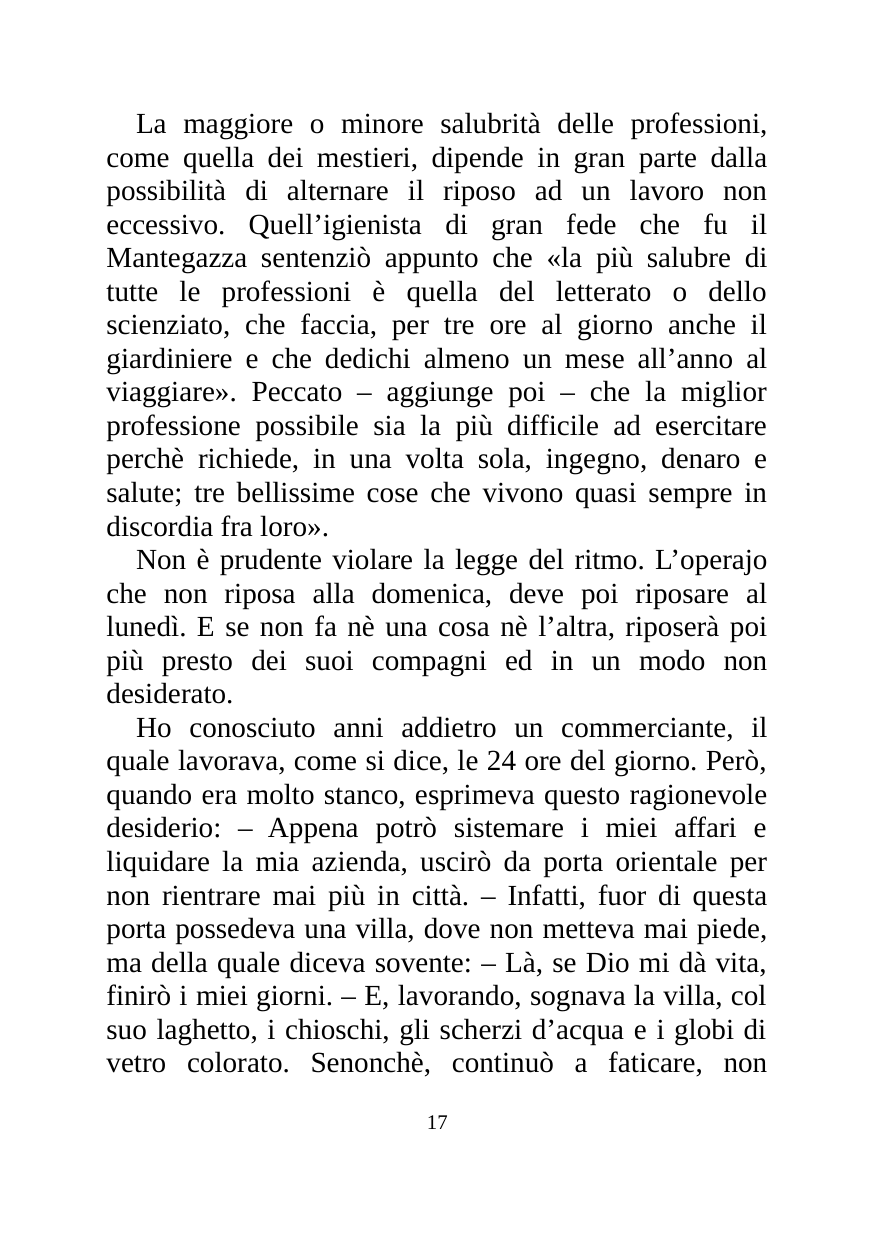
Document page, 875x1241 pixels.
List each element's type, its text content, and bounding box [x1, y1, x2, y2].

text La maggiore o minore salubrità delle professioni, come quella dei mestieri, dipende in gran parte dalla possibilità di alternare il riposo ad un lavoro non eccessivo. Quell’igienista di gran fede che fu il Mantegazza sentenziò appunto che «la più salubre di tutte le professioni è quella del letterato o dello scienziato, che faccia, per tre ore al giorno anche il giardiniere e che dedichi almeno un mese all’anno al viaggiare». Peccato – aggiunge poi – che la miglior professione possibile sia la più difficile ad esercitare perchè richiede, in una volta sola, ingegno, denaro e salute; tre bellissime cose che vivono quasi sempre in discordia fra loro». [106, 106, 768, 542]
text Non è prudente violare la legge del ritmo. L’operajo che non riposa alla domenica, deve poi riposare al lunedì. E se non fa nè una cosa nè l’altra, riposerà poi più presto dei suoi compagni ed in un modo non desiderato. [106, 542, 768, 710]
text Ho conosciuto anni addietro un commerciante, il quale lavorava, come si dice, le 24 ore del giorno. Però, quando era molto stanco, esprimeva questo ragionevole desiderio: – Appena potrò sistemare i miei affari e liquidare la mia azienda, uscirò da porta orientale per non rientrare mai più in città. – Infatti, fuor di questa porta possedeva una villa, dove non metteva mai piede, ma della quale diceva sovente: – Là, se Dio mi dà vita, finirò i miei giorni. – E, lavorando, sognava la villa, col suo laghetto, i chioschi, gli scherzi d’acqua e i globi di vetro colorato. Senonchè, continuò a faticare, non [106, 710, 768, 1079]
